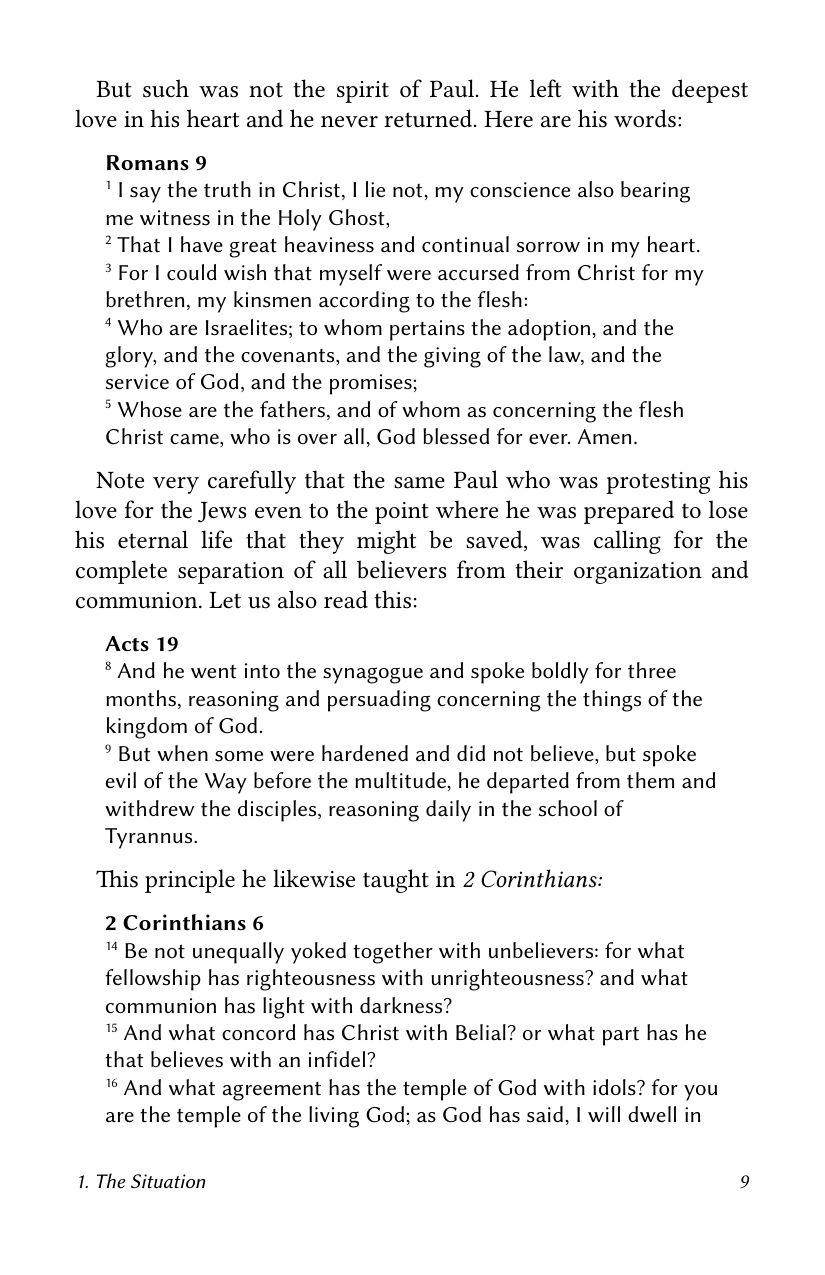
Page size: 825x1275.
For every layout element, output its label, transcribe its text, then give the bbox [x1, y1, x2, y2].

text 4 Who are Israelites; to whom pertains the adoption, and the glory, and the covenants, and the giving of the law, and the service of God, and the promises; [105, 314, 720, 395]
text Romans 9 [105, 150, 750, 176]
text 1 I say the truth in Christ, I lie not, my conscience also bearing me witness in the Holy Ghost, [105, 177, 720, 231]
text But such was not the spirit of Paul. He left with the deepest love in his heart and he never returned. Here are his words: [75, 75, 750, 133]
text 2 That I have great heaviness and continual sorrow in my heart. [105, 232, 720, 258]
text 2 Corinthians 6 [105, 910, 750, 936]
text Acts 19 [105, 631, 750, 657]
text 3 For I could wish that myself were accursed from Christ for my brethren, my kinsmen according to the flesh: [105, 259, 720, 313]
text 5 Whose are the fathers, and of whom as concerning the flesh Christ came, who is over all, God blessed for ever. Amen. [105, 397, 720, 450]
text Note very carefully that the same Paul who was protesting his love for the Jews even to the point where he was prepared to lose his eternal life that they might be saved, was calling for the complete separation of all believers from their organization and communion. Let us also read this: [75, 466, 750, 614]
text 15 And what concord has Christ with Belial? or what part has he that believes with an infidel? [105, 1020, 720, 1073]
text 16 And what agreement has the temple of God with idols? for you are the temple of the living God; as God has said, I will dwell in [105, 1075, 720, 1128]
text This principle he likewise taught in 2 Corinthians: [75, 865, 750, 894]
text 8 And he went into the synagogue and spoke boldly for three months, reasoning and persuading concerning the things of the kingdom of God. [105, 658, 720, 739]
text 14 Be not unequally yoked together with unbelievers: for what fellowship has righteousness with unrighteousness? and what communion has light with darkness? [105, 938, 720, 1019]
text 9 But when some were hardened and did not believe, but spoke evil of the Way before the multitude, he departed from them and withdrew the disciples, reasoning daily in the school of Tyrannus. [105, 741, 720, 849]
